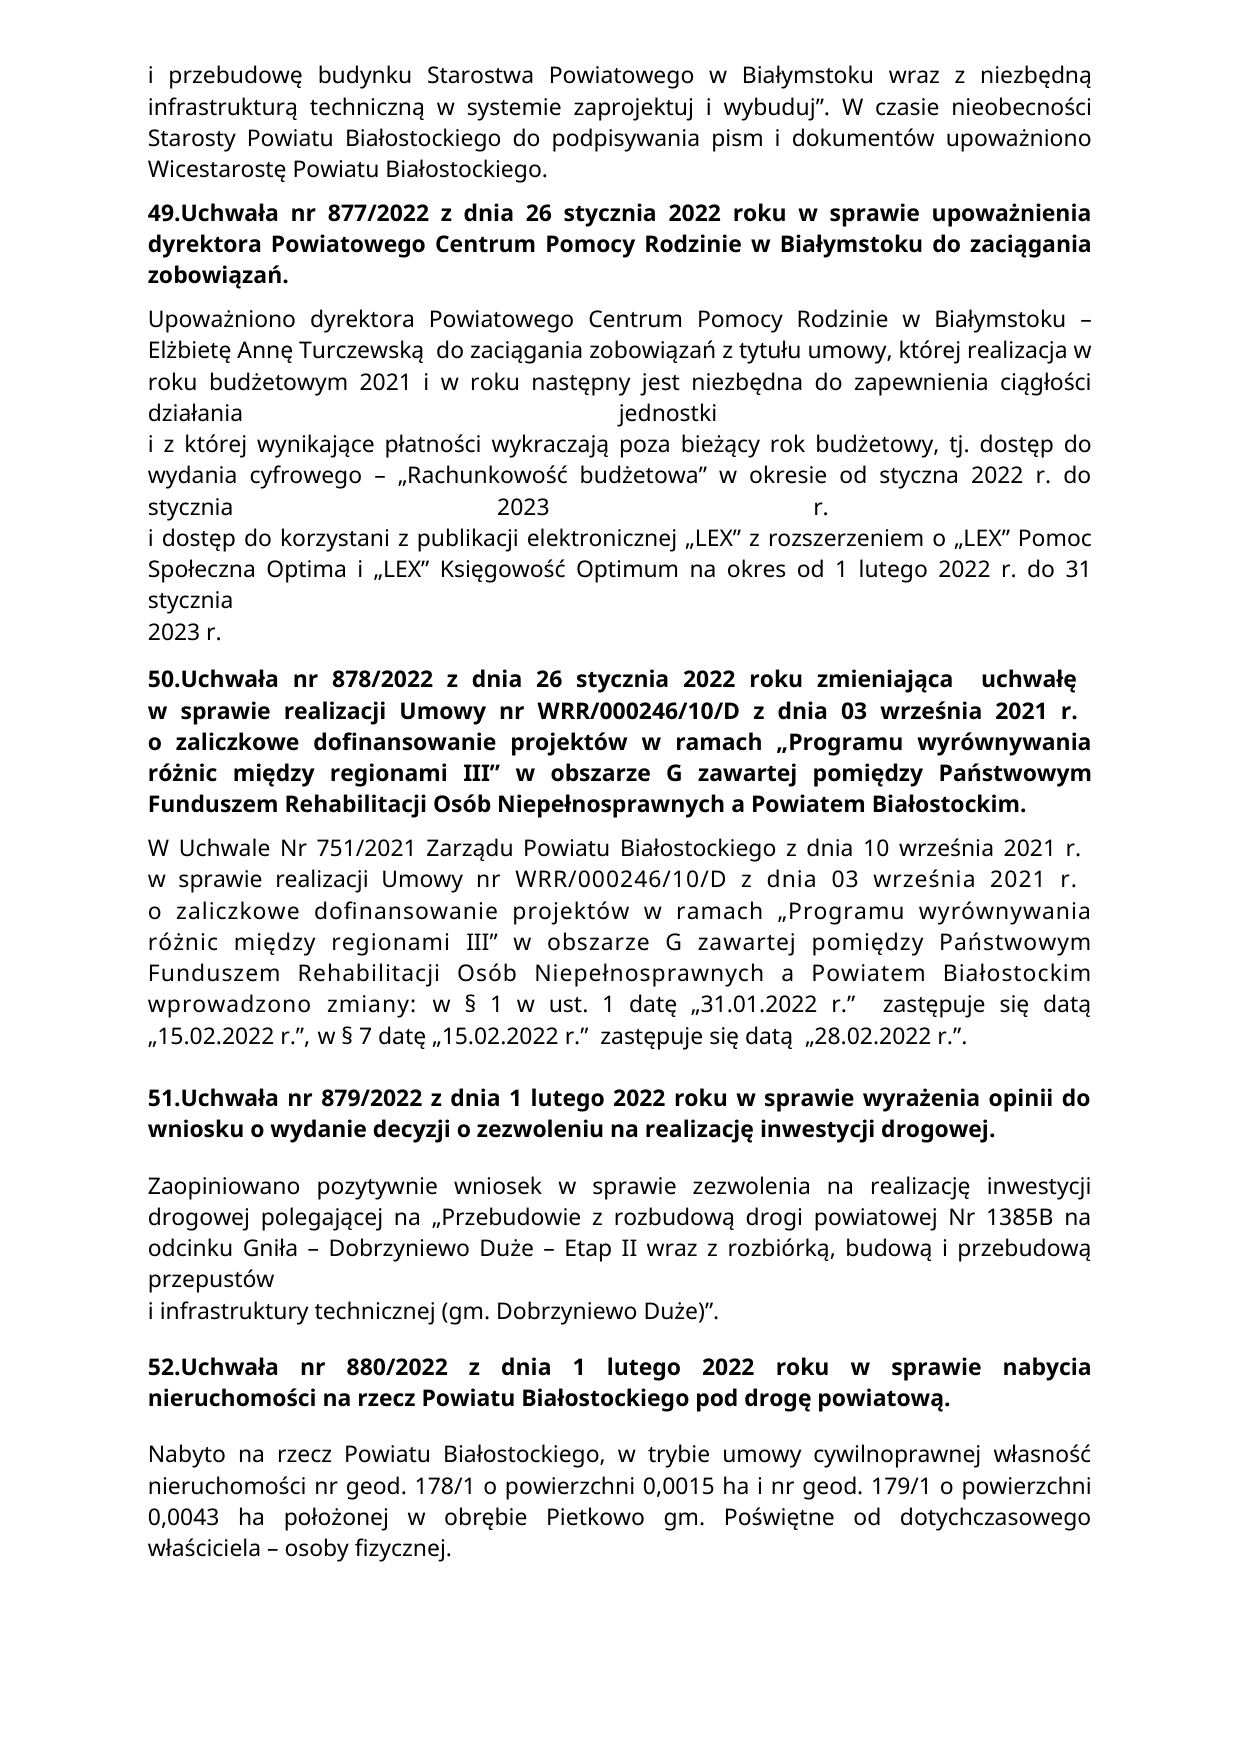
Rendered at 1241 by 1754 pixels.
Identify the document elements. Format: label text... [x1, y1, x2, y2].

text 52.Uchwała nr 880/2022 z dnia 1 lutego 2022 roku w sprawie nabycia nieruchomości na rzecz Powiatu Białostockiego pod drogę powiatową. [148, 1351, 1093, 1413]
text 50.Uchwała nr 878/2022 z dnia 26 stycznia 2022 roku zmieniająca uchwałę w sprawie realizacji Umowy nr WRR/000246/10/D z dnia 03 września 2021 r. o zaliczkowe dofinansowanie projektów w ramach „Programu wyrównywania różnic między regionami III” w obszarze G zawartej pomiędzy Państwowym Funduszem Rehabilitacji Osób Niepełnosprawnych a Powiatem Białostockim. [148, 663, 1093, 819]
text i przebudowę budynku Starostwa Powiatowego w Białymstoku wraz z niezbędną infrastrukturą techniczną w systemie zaprojektuj i wybuduj”. W czasie nieobecności Starosty Powiatu Białostockiego do podpisywania pism i dokumentów upoważniono Wicestarostę Powiatu Białostockiego. [148, 59, 1093, 184]
text Zaopiniowano pozytywnie wniosek w sprawie zezwolenia na realizację inwestycji drogowej polegającej na „Przebudowie z rozbudową drogi powiatowej Nr 1385B na odcinku Gniła – Dobrzyniewo Duże – Etap II wraz z rozbiórką, budową i przebudową przepustów i infrastruktury technicznej (gm. Dobrzyniewo Duże)”. [148, 1169, 1093, 1326]
text 49.Uchwała nr 877/2022 z dnia 26 stycznia 2022 roku w sprawie upoważnienia dyrektora Powiatowego Centrum Pomocy Rodzinie w Białymstoku do zaciągania zobowiązań. [148, 197, 1093, 290]
subtitle Upoważniono dyrektora Powiatowego Centrum Pomocy Rodzinie w Białymstoku – Elżbietę Annę Turczewską do zaciągania zobowiązań z tytułu umowy, której realizacja w roku budżetowym 2021 i w roku następny jest niezbędna do zapewnienia ciągłości działania jednostki i z której wynikające płatności wykraczają poza bieżący rok budżetowy, tj. dostęp do wydania cyfrowego – „Rachunkowość budżetowa” w okresie od styczna 2022 r. do stycznia 2023 r. i dostęp do korzystani z publikacji elektronicznej „LEX” z rozszerzeniem o „LEX” Pomoc Społeczna Optima i „LEX” Księgowość Optimum na okres od 1 lutego 2022 r. do 31 stycznia 2023 r. [148, 303, 1093, 647]
text Nabyto na rzecz Powiatu Białostockiego, w trybie umowy cywilnoprawnej własność nieruchomości nr geod. 178/1 o powierzchni 0,0015 ha i nr geod. 179/1 o powierzchni 0,0043 ha położonej w obrębie Pietkowo gm. Poświętne od dotychczasowego właściciela – osoby fizycznej. [148, 1438, 1093, 1563]
text 51.Uchwała nr 879/2022 z dnia 1 lutego 2022 roku w sprawie wyrażenia opinii do wniosku o wydanie decyzji o zezwoleniu na realizację inwestycji drogowej. [148, 1082, 1093, 1144]
text W Uchwale Nr 751/2021 Zarządu Powiatu Białostockiego z dnia 10 września 2021 r. w sprawie realizacji Umowy nr WRR/000246/10/D z dnia 03 września 2021 r. o zaliczkowe dofinansowanie projektów w ramach „Programu wyrównywania różnic między regionami III” w obszarze G zawartej pomiędzy Państwowym Funduszem Rehabilitacji Osób Niepełnosprawnych a Powiatem Białostockim wprowadzono zmiany: w § 1 w ust. 1 datę „31.01.2022 r.” zastępuje się datą „15.02.2022 r.”, w § 7 datę „15.02.2022 r.” zastępuje się datą „28.02.2022 r.”. [148, 832, 1093, 1051]
